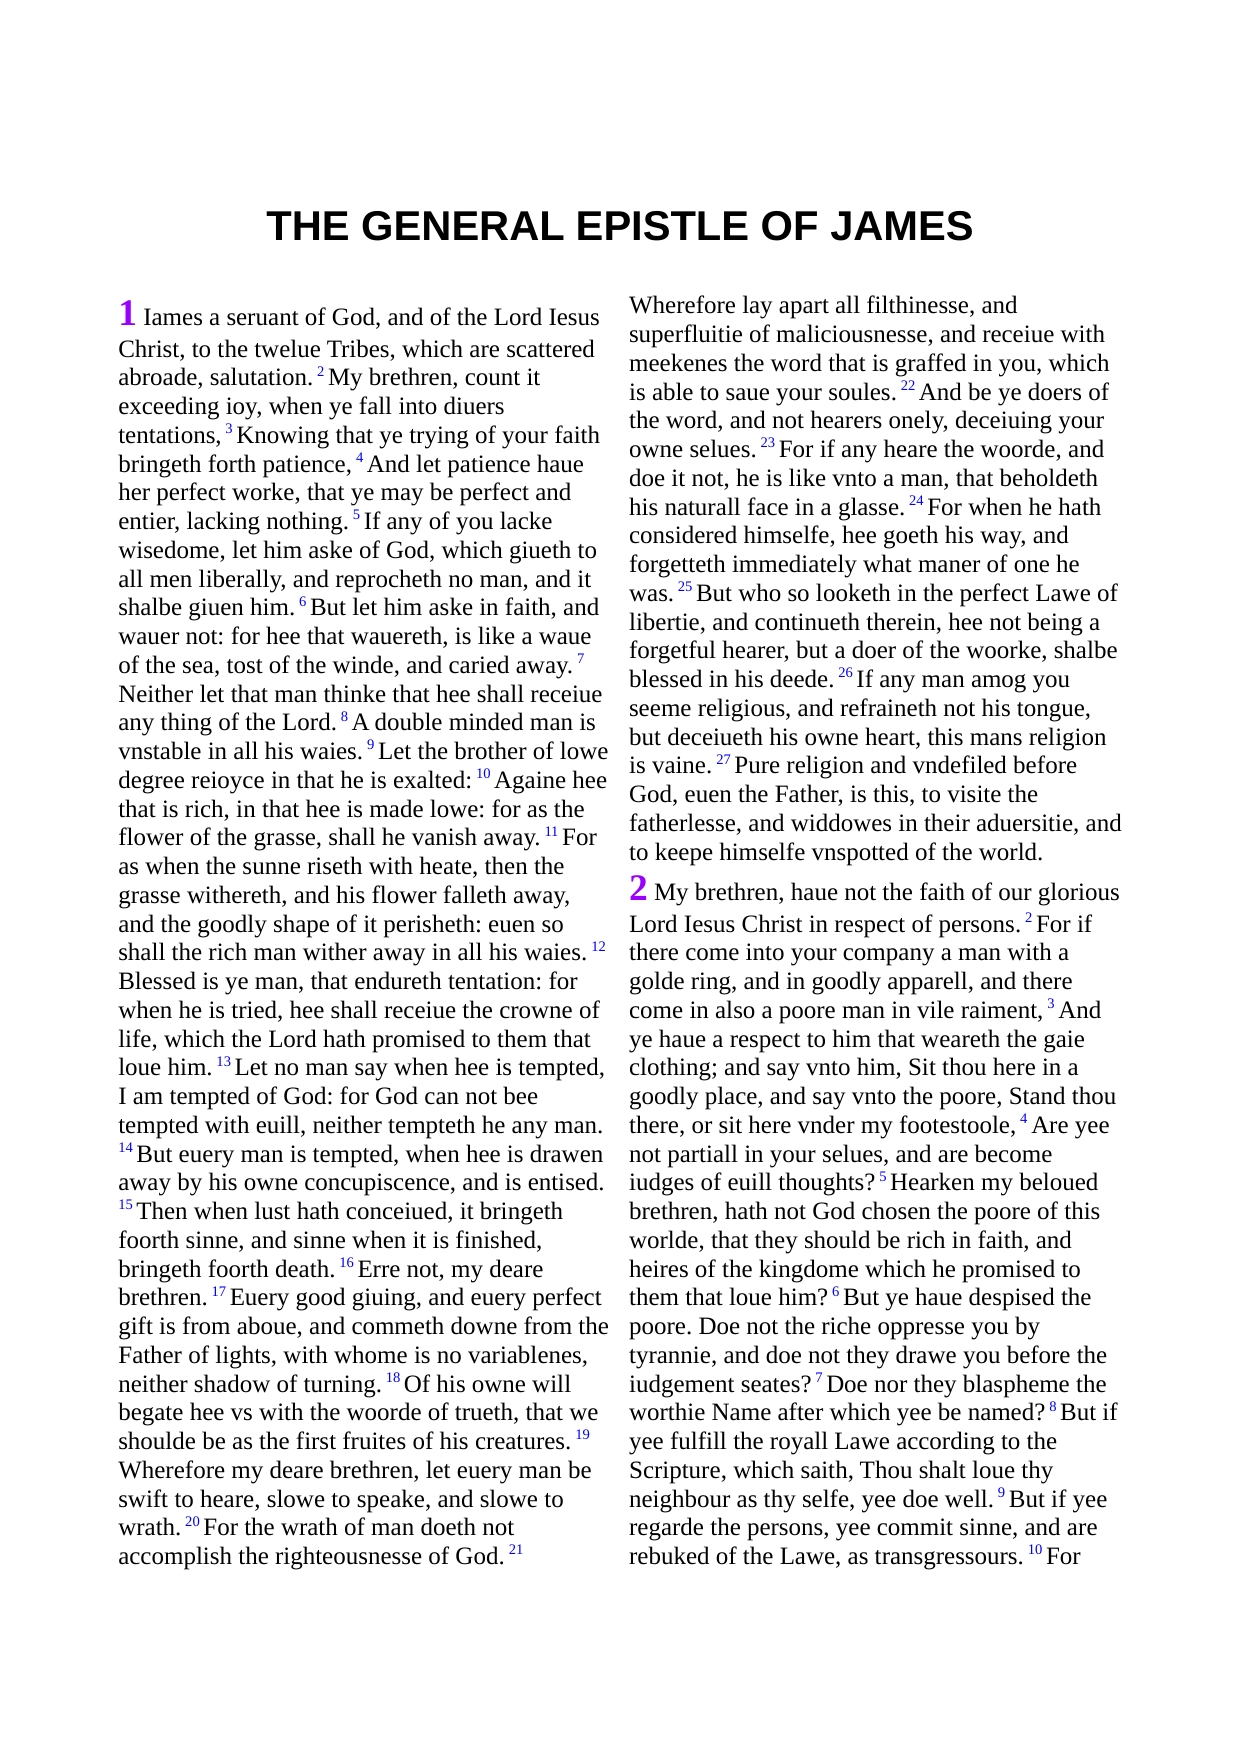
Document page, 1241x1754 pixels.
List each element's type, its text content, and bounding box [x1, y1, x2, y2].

text 1 Iames a seruant of God, and of the Lord Iesus Christ, to the twelue Tribes, which are scattered abroade, salutation. 2 My brethren, count it exceeding ioy, when ye fall into diuers tentations, 3 Knowing that ye trying of your faith bringeth forth patience, 4 And let patience haue her perfect worke, that ye may be perfect and entier, lacking nothing. 5 If any of you lacke wisedome, let him aske of God, which giueth to all men liberally, and reprocheth no man, and it shalbe giuen him. 6 But let him aske in faith, and wauer not: for hee that wauereth, is like a waue of the sea, tost of the winde, and caried away. 7 Neither let that man thinke that hee shall receiue any thing of the Lord. 8 A double minded man is vnstable in all his waies. 9 Let the brother of lowe degree reioyce in that he is exalted: 10 Againe hee that is rich, in that hee is made lowe: for as the flower of the grasse, shall he vanish away. 11 For as when the sunne riseth with heate, then the grasse withereth, and his flower falleth away, and the goodly shape of it perisheth: euen so shall the rich man wither away in all his waies. 12 Blessed is ye man, that endureth tentation: for when he is tried, hee shall receiue the crowne of life, which the Lord hath promised to them that loue him. 13 Let no man say when hee is tempted, I am tempted of God: for God can not bee tempted with euill, neither tempteth he any man. 14 But euery man is tempted, when hee is drawen away by his owne concupiscence, and is entised. 15 Then when lust hath conceiued, it bringeth foorth sinne, and sinne when it is finished, bringeth foorth death. 16 Erre not, my deare brethren. 17 Euery good giuing, and euery perfect gift is from aboue, and commeth downe from the Father of lights, with whome is no variablenes, neither shadow of turning. 18 Of his owne will begate hee vs with the woorde of trueth, that we shoulde be as the first fruites of his creatures. 19 Wherefore my deare brethren, let euery man be swift to heare, slowe to speake, and slowe to wrath. 20 For the wrath of man doeth not accomplish the righteousnesse of God. 21 [118, 291, 611, 1570]
title THE GENERAL EPISTLE OF JAMES [118, 201, 1122, 249]
text 2 My brethren, haue not the faith of our glorious Lord Iesus Christ in respect of persons. 2 For if there come into your company a man with a golde ring, and in goodly apparell, and there come in also a poore man in vile raiment, 3 And ye haue a respect to him that weareth the gaie clothing; and say vnto him, Sit thou here in a goodly place, and say vnto the poore, Stand thou there, or sit here vnder my footestoole, 4 Are yee not partiall in your selues, and are become iudges of euill thoughts? 5 Hearken my beloued brethren, hath not God chosen the poore of this worlde, that they should be rich in faith, and heires of the kingdome which he promised to them that loue him? 6 But ye haue despised the poore. Doe not the riche oppresse you by tyrannie, and doe not they drawe you before the iudgement seates? 7 Doe nor they blaspheme the worthie Name after which yee be named? 8 But if yee fulfill the royall Lawe according to the Scripture, which saith, Thou shalt loue thy neighbour as thy selfe, yee doe well. 9 But if yee regarde the persons, yee commit sinne, and are rebuked of the Lawe, as transgressours. 10 For [629, 866, 1122, 1570]
text Wherefore lay apart all filthinesse, and superfluitie of maliciousnesse, and receiue with meekenes the word that is graffed in you, which is able to saue your soules. 22 And be ye doers of the word, and not hearers onely, deceiuing your owne selues. 23 For if any heare the woorde, and doe it not, he is like vnto a man, that beholdeth his naturall face in a glasse. 24 For when he hath considered himselfe, hee goeth his way, and forgetteth immediately what maner of one he was. 25 But who so looketh in the perfect Lawe of libertie, and continueth therein, hee not being a forgetful hearer, but a doer of the woorke, shalbe blessed in his deede. 26 If any man amog you seeme religious, and refraineth not his tongue, but deceiueth his owne heart, this mans religion is vaine. 27 Pure religion and vndefiled before God, euen the Father, is this, to visite the fatherlesse, and widdowes in their aduersitie, and to keepe himselfe vnspotted of the world. [629, 291, 1122, 866]
